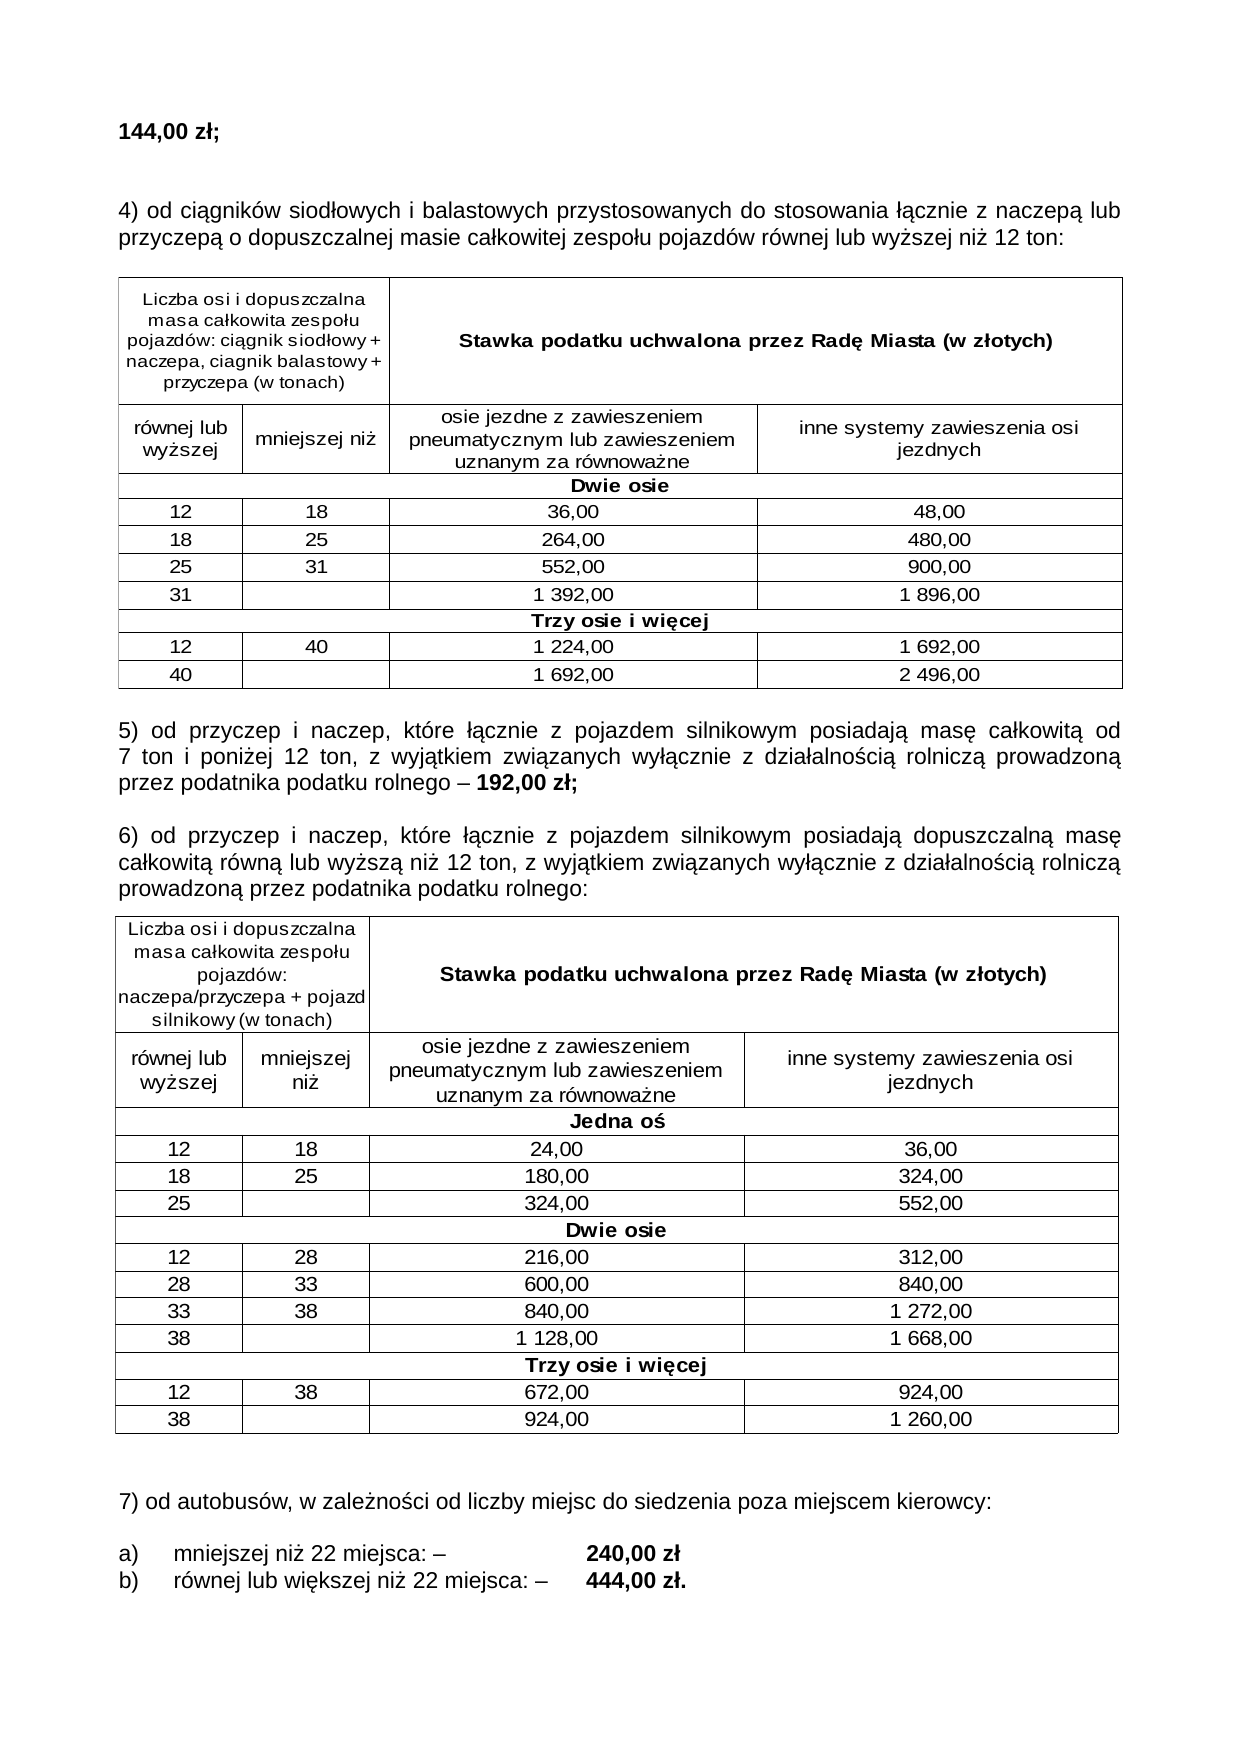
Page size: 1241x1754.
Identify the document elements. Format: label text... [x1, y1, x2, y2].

text a) mniejszej niż 22 miejsca: – 240,00 zł [99, 1540, 1122, 1567]
text 7) od autobusów, w zależności od liczby miejsc do siedzenia poza miejscem kierowcy: [99, 1488, 1122, 1514]
text 6) od przyczep i naczep, które łącznie z pojazdem silnikowym posiadają dopuszczalną masę całkowitą równą lub wyższą niż 12 ton, z wyjątkiem związanych wyłącznie z działalnością rolniczą prowadzoną przez podatnika podatku rolnego: [118, 822, 1122, 901]
list - 144,00 zł; [118, 118, 1122, 144]
text 5) od przyczep i naczep, które łącznie z pojazdem silnikowym posiadają masę całkowitą od 7 ton i poniżej 12 ton, z wyjątkiem związanych wyłącznie z działalnością rolniczą prowadzoną przez podatnika podatku rolnego – 192,00 zł; [118, 717, 1122, 796]
text b) równej lub większej niż 22 miejsca: – 444,00 zł. [99, 1567, 1122, 1593]
text 4) od ciągników siodłowych i balastowych przystosowanych do stosowania łącznie z naczepą lub przyczepą o dopuszczalnej masie całkowitej zespołu pojazdów równej lub wyższej niż 12 ton: [118, 197, 1122, 250]
